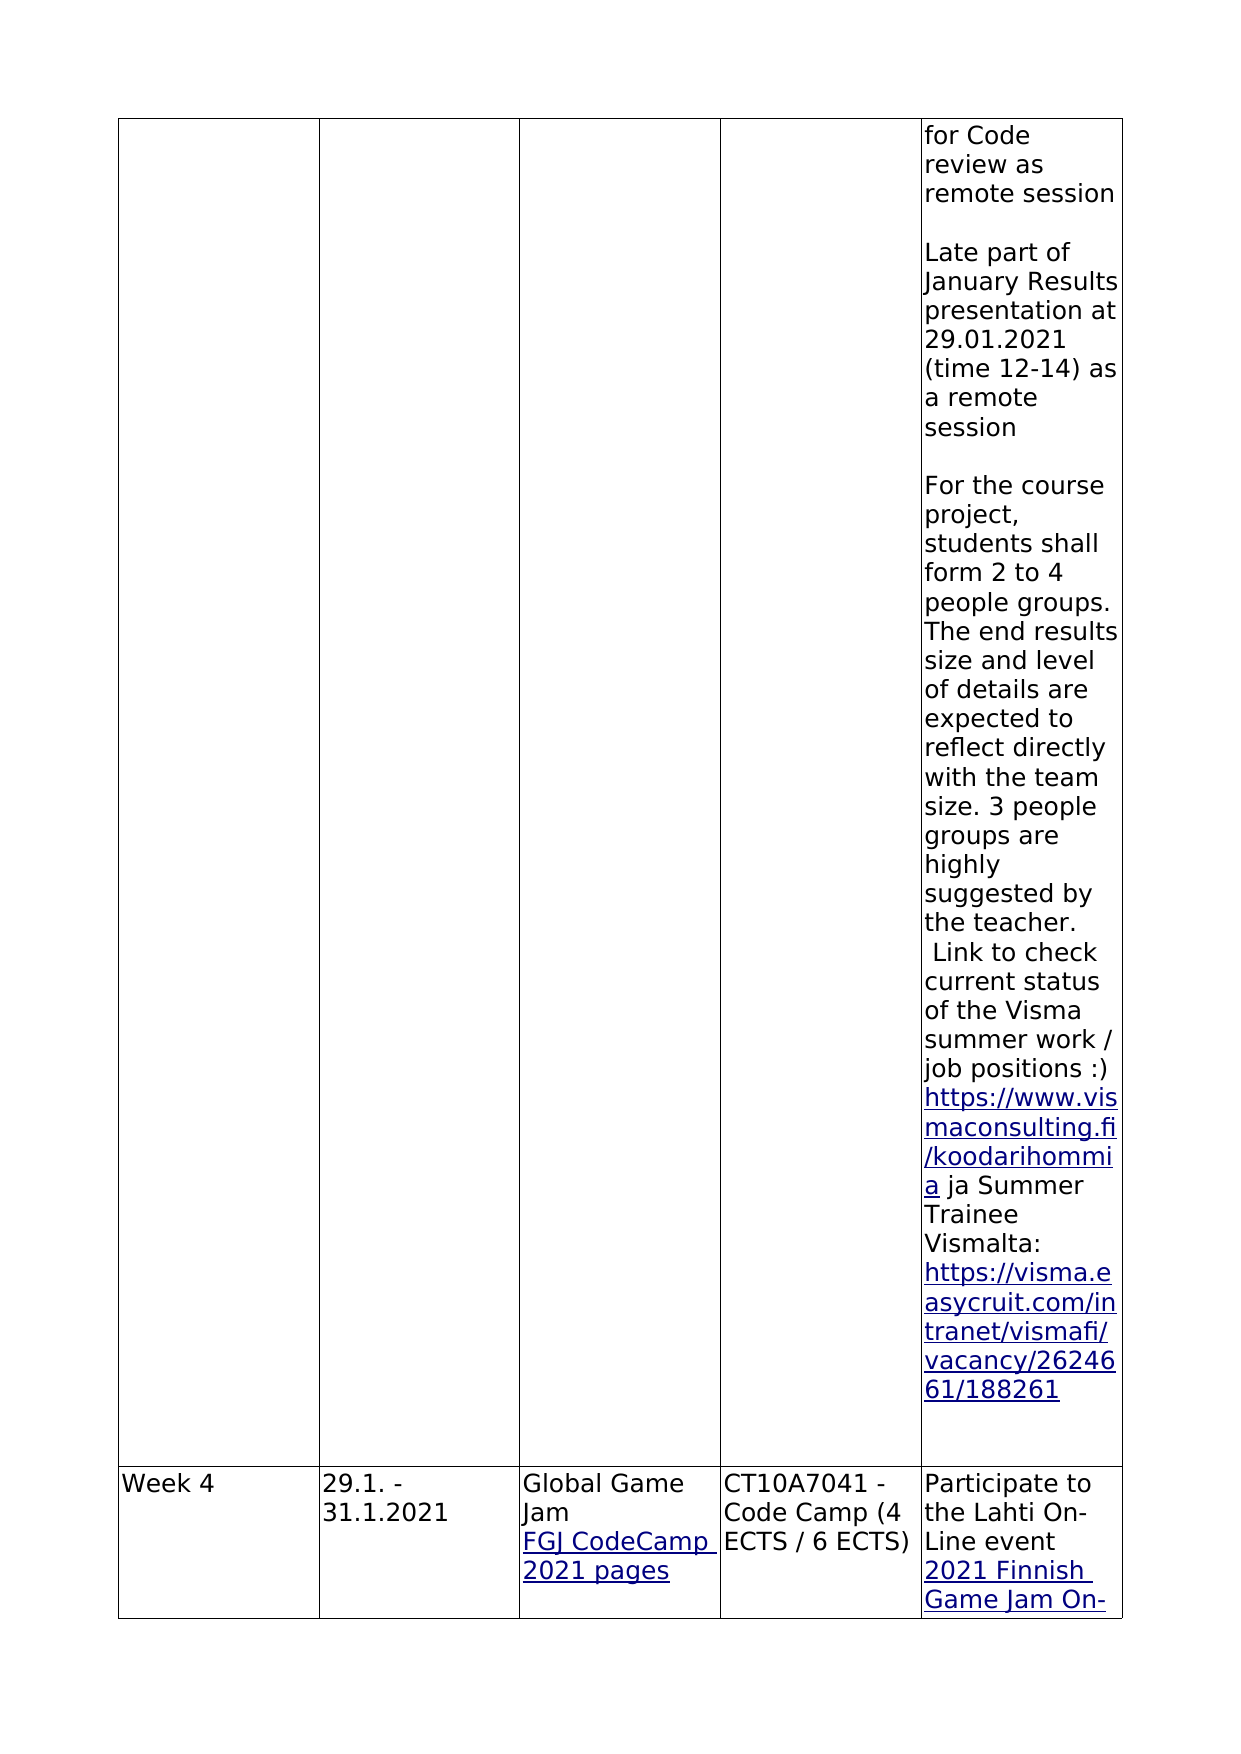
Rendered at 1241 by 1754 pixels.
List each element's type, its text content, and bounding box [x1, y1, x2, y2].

table_header [320, 119, 519, 1466]
table_cell 29.1. - 31.1.2021 [320, 1467, 519, 1617]
table_header [520, 119, 720, 1466]
table_cell Global Game Jam FGJ CodeCamp 2021 pages [520, 1467, 720, 1617]
table_cell Week 4 [119, 1467, 319, 1617]
table_header for Code review as remote session Late part of January Results presentation at 29.01.2021 (time 12-14) as a remote session For the course project, students shall form 2 to 4 people groups. The end results size and level of details are expected to reflect directly with the team size. 3 people groups are highly suggested by the teacher. Link to check current status of the Visma summer work / job positions :) https://www.vismaconsulting.fi/koodarihommia ja Summer Trainee Vismalta: https://visma.easycruit.com/intranet/vismafi/vacancy/2624661/188261 [922, 119, 1122, 1466]
table_cell Participate to the Lahti On-Line event 2021 Finnish Game Jam On- [922, 1467, 1122, 1617]
table_header [721, 119, 921, 1466]
table_cell CT10A7041 - Code Camp (4 ECTS / 6 ECTS) [721, 1467, 921, 1617]
table_header [119, 119, 319, 1466]
